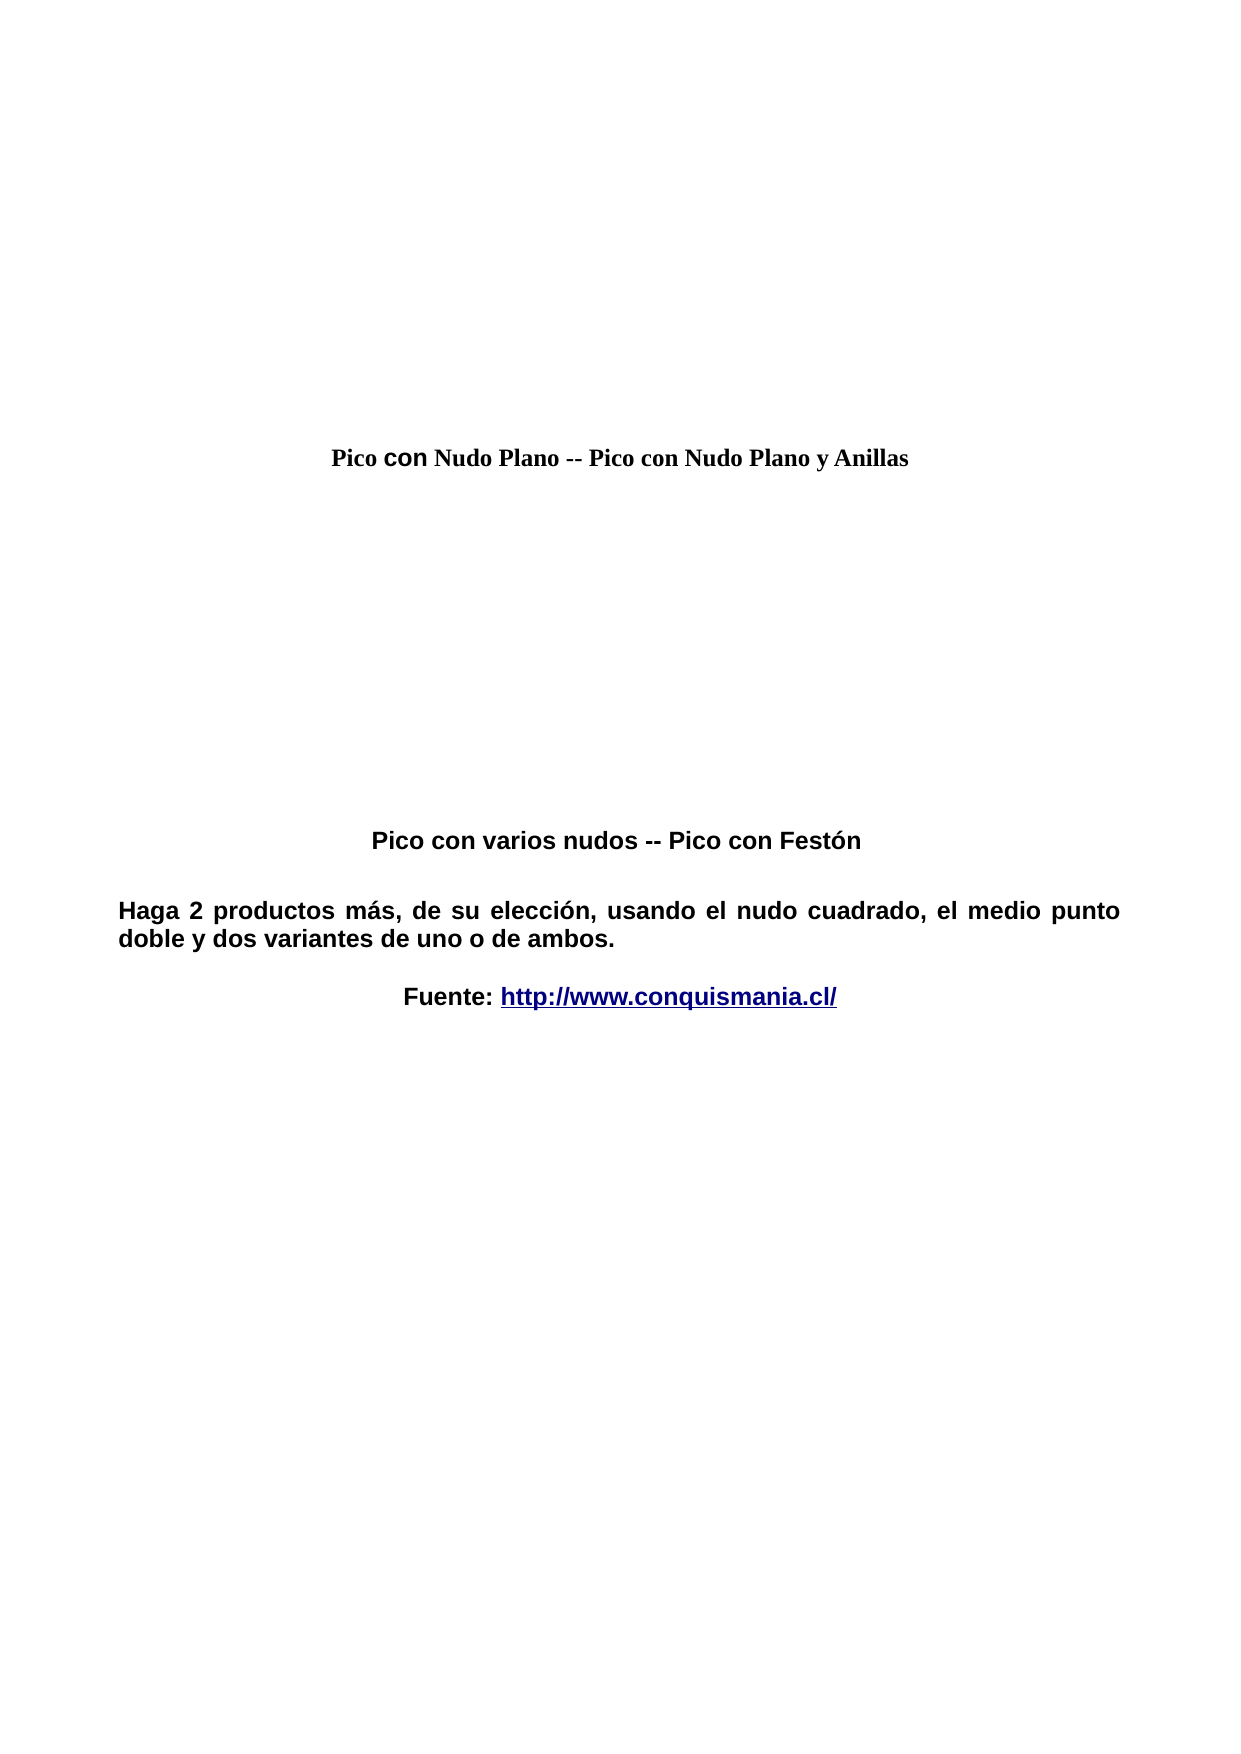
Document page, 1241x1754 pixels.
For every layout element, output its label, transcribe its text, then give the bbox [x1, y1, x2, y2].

text Pico con Nudo Plano -- Pico con Nudo Plano y Anillas [118, 443, 1122, 472]
text Fuente: http://www.conquismania.cl/ [118, 953, 1122, 1011]
text Pico con varios nudos -- Pico con Festón [118, 797, 1122, 854]
text Haga 2 productos más, de su elección, usando el nudo cuadrado, el medio punto doble y dos variantes de uno o de ambos. [118, 896, 1122, 953]
